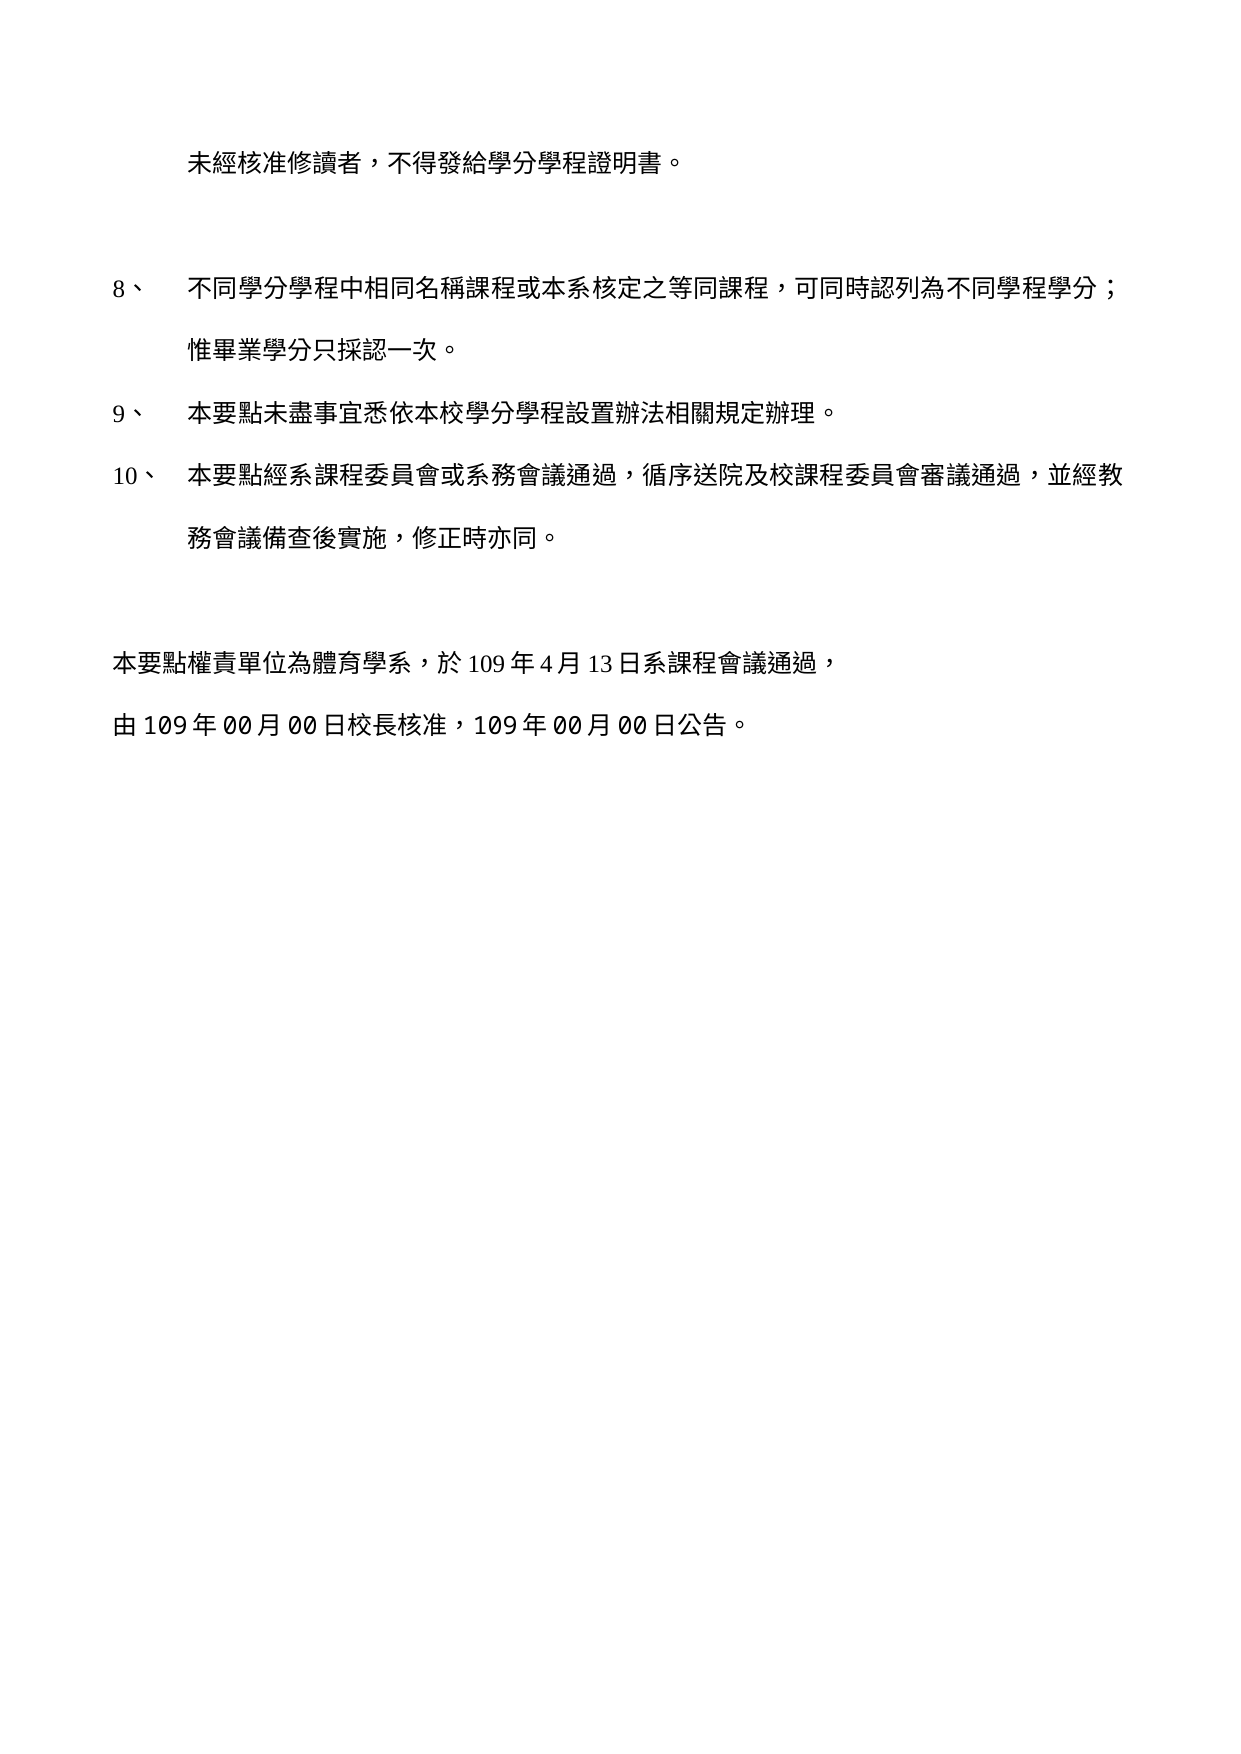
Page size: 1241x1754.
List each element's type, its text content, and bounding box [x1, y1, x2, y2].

text 未經核准修讀者，不得發給學分學程證明書。 [187, 119, 1125, 182]
list 不同學分學程中相同名稱課程或本系核定之等同課程，可同時認列為不同學程學分；惟畢業學分只採認一次。 [112, 244, 1125, 369]
text 由109年00月00日校長核准，109年00月00日公告。 [112, 682, 1125, 744]
list 本要點經系課程委員會或系務會議通過，循序送院及校課程委員會審議通過，並經教務會議備查後實施，修正時亦同。 [112, 432, 1125, 557]
list 本要點未盡事宜悉依本校學分學程設置辦法相關規定辦理。 [112, 369, 1125, 432]
text 本要點權責單位為體育學系，於109年4月13日系課程會議通過， [112, 619, 1125, 682]
